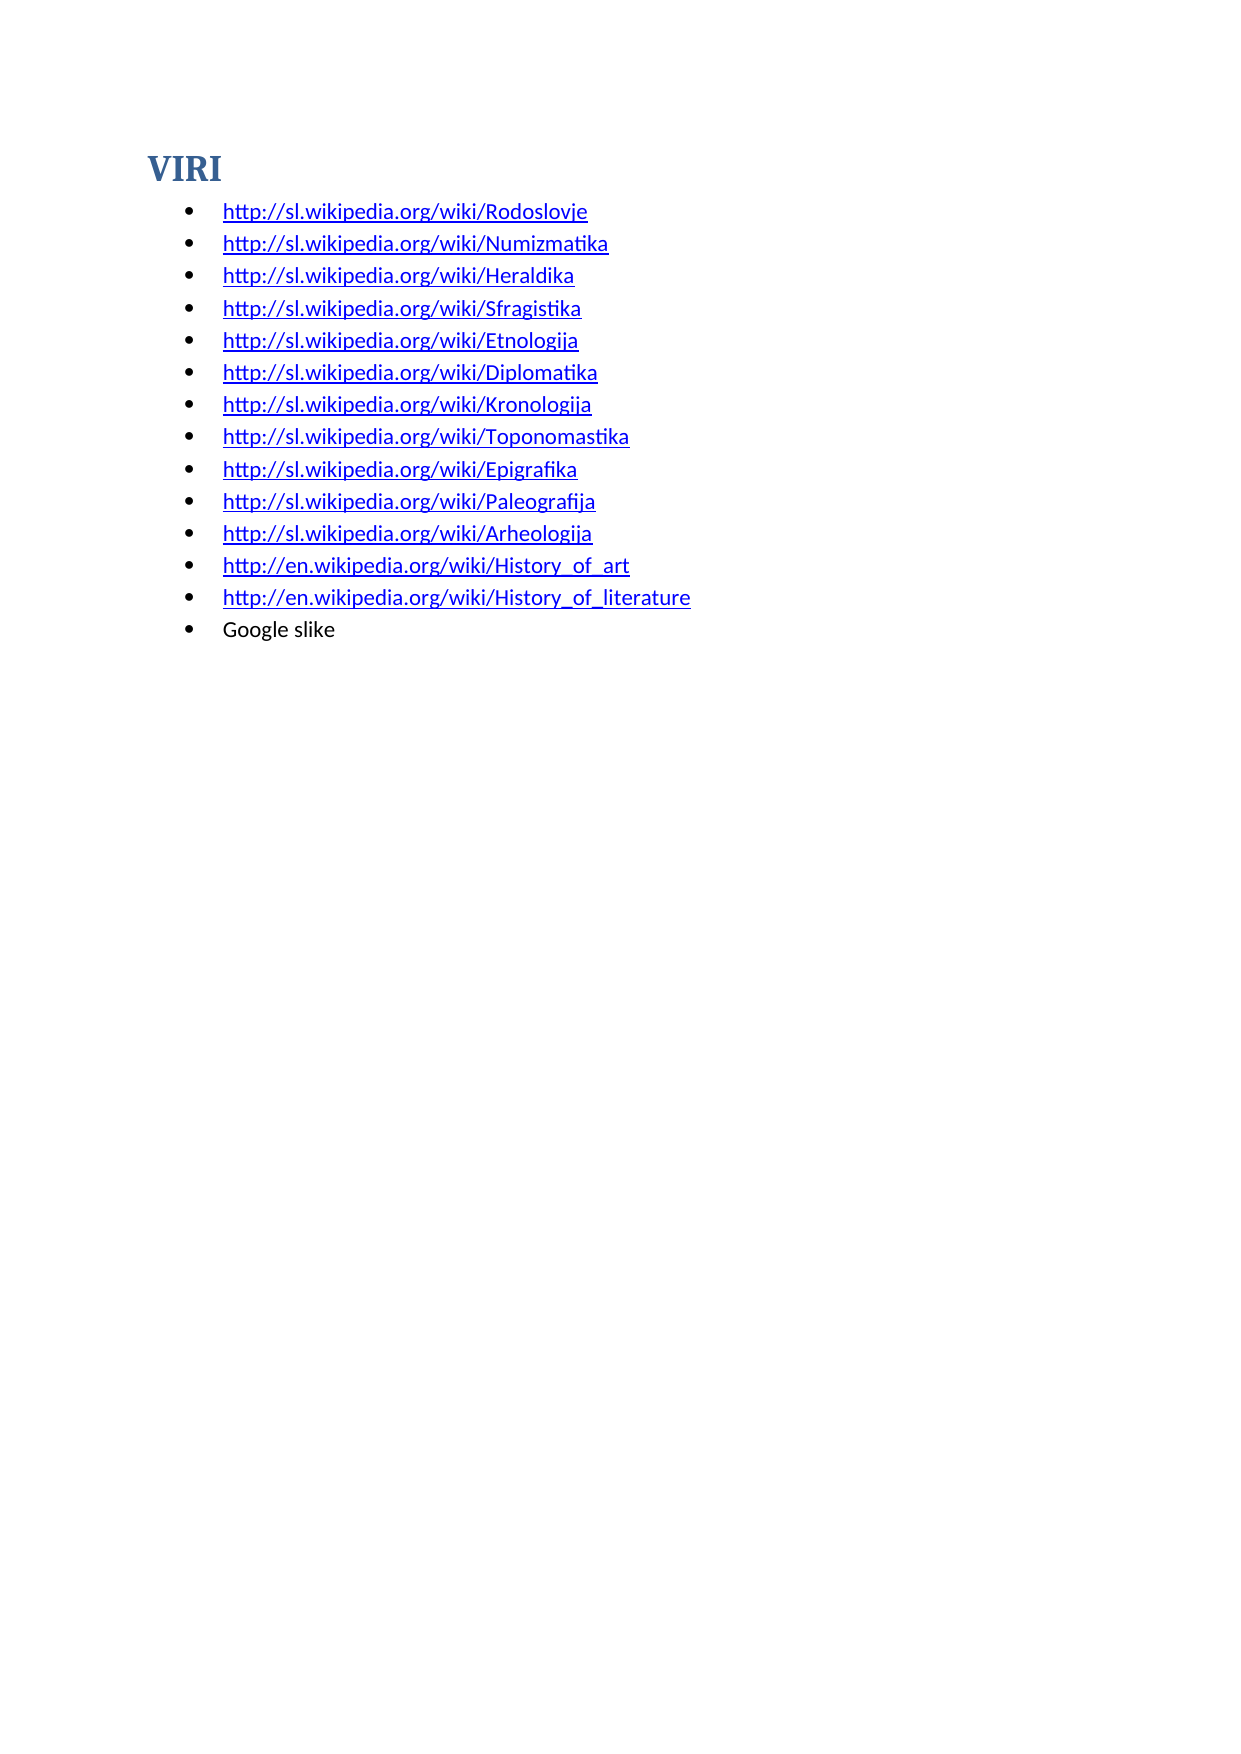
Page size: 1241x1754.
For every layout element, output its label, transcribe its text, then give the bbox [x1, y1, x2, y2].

list http://sl.wikipedia.org/wiki/Numizmatika [185, 229, 1093, 257]
list http://sl.wikipedia.org/wiki/Paleografija [185, 487, 1093, 515]
subtitle VIRI [148, 148, 1093, 191]
list http://sl.wikipedia.org/wiki/Heraldika [185, 262, 1093, 289]
list Google slike [185, 616, 1093, 644]
list http://sl.wikipedia.org/wiki/Rodoslovje [185, 197, 1093, 225]
list http://en.wikipedia.org/wiki/History_of_art [185, 551, 1093, 579]
list http://en.wikipedia.org/wiki/History_of_literature [185, 583, 1093, 611]
list http://sl.wikipedia.org/wiki/Kronologija [185, 390, 1093, 418]
list http://sl.wikipedia.org/wiki/Sfragistika [185, 294, 1093, 322]
list http://sl.wikipedia.org/wiki/Toponomastika [185, 422, 1093, 451]
list http://sl.wikipedia.org/wiki/Epigrafika [185, 455, 1093, 483]
list http://sl.wikipedia.org/wiki/Etnologija [185, 326, 1093, 354]
list http://sl.wikipedia.org/wiki/Diplomatika [185, 358, 1093, 386]
list http://sl.wikipedia.org/wiki/Arheologija [185, 519, 1093, 547]
